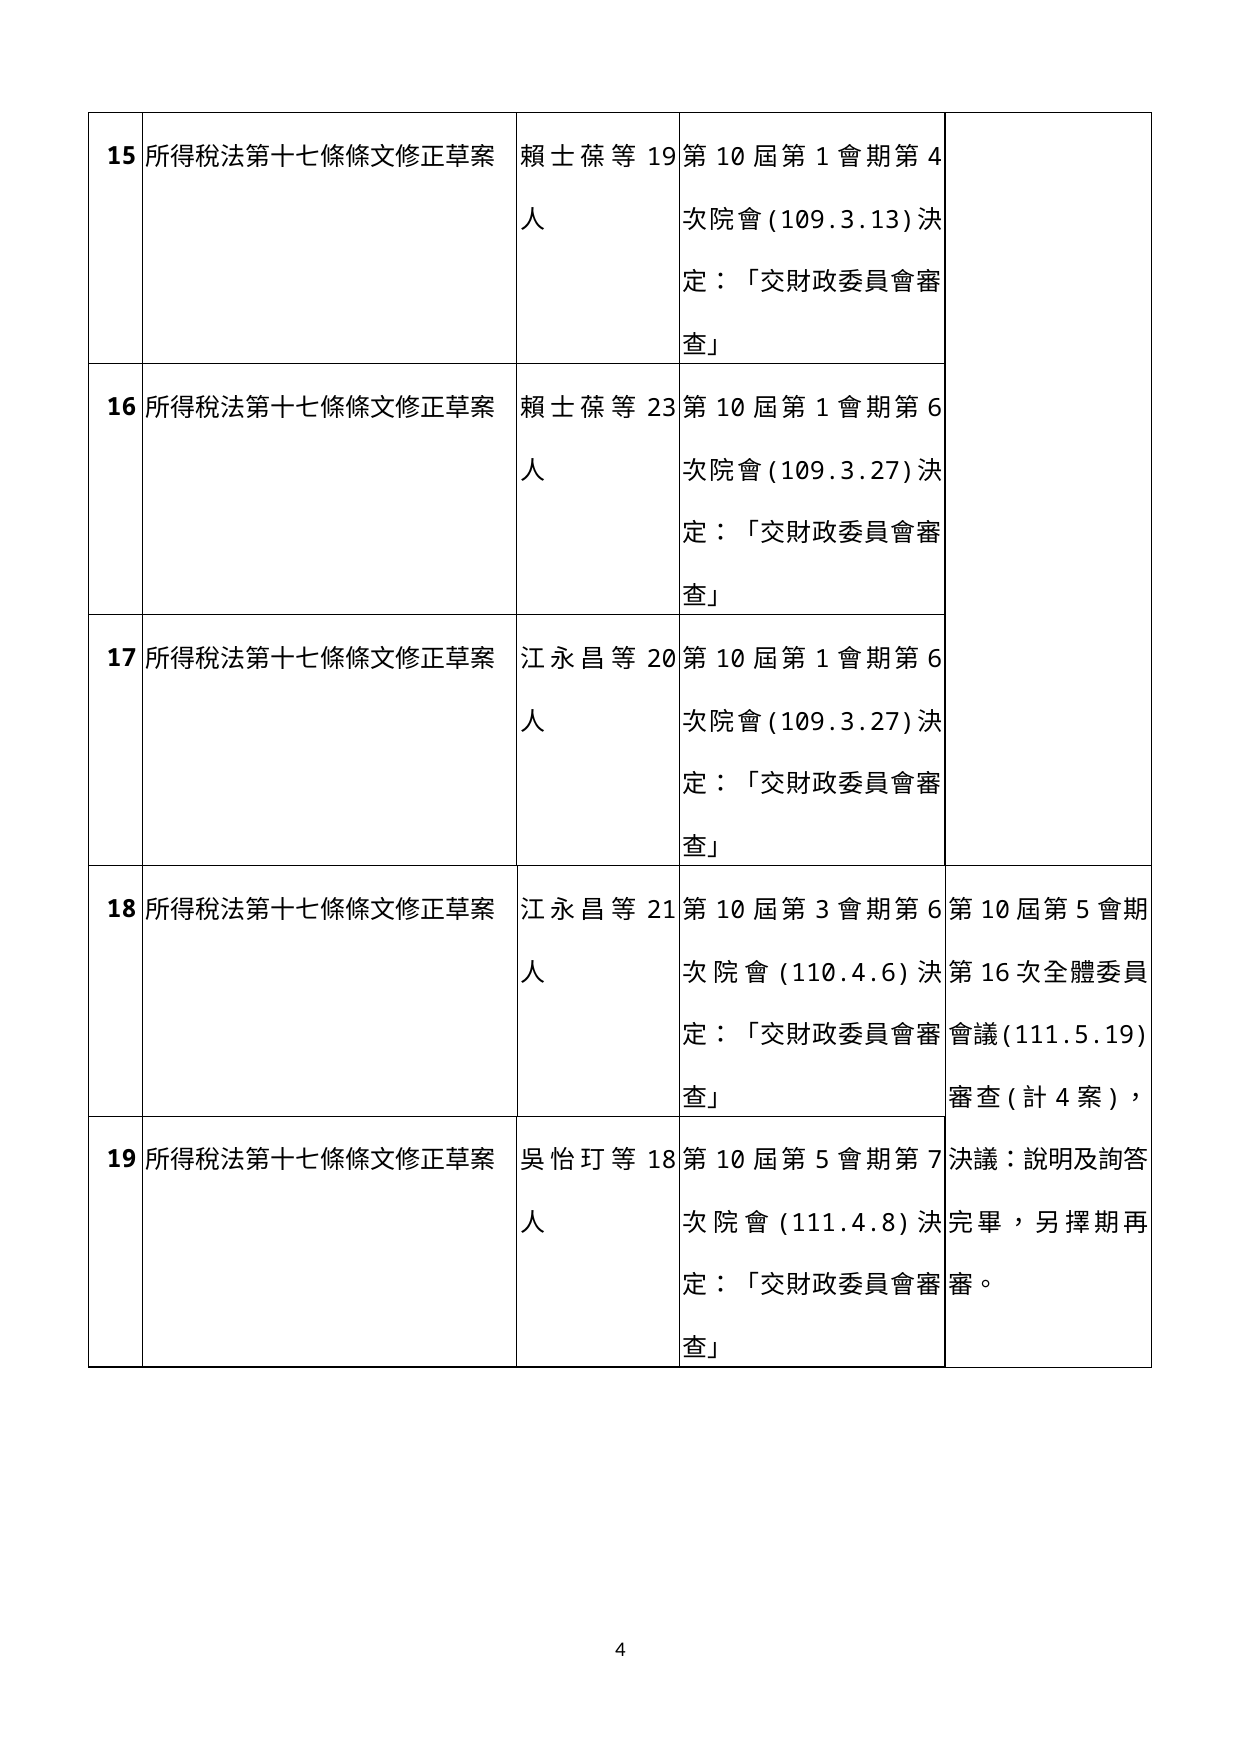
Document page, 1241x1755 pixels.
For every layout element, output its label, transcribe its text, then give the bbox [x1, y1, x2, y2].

table_cell 第10屆第5會期第7次院會(111.4.8)決定：「交財政委員會審查」 [680, 1117, 944, 1366]
table_cell [89, 1117, 142, 1366]
table_cell 第10屆第1會期第4次院會(109.3.13)決定：「交財政委員會審查」 [680, 113, 944, 363]
table_cell [89, 113, 142, 363]
table_cell 第10屆第5會期第16次全體委員會議(111.5.19)審查(計4案)，決議：說明及詢答完畢，另擇期再審。 [946, 866, 1151, 1366]
table_cell [89, 866, 142, 1116]
table_cell 所得稅法第十七條條文修正草案 [143, 364, 516, 614]
table_cell [89, 615, 142, 865]
table_cell 所得稅法第十七條條文修正草案 [143, 866, 517, 1116]
table_cell [946, 113, 1151, 865]
table_cell 吳怡玎等18人 [517, 1117, 679, 1366]
table_cell 所得稅法第十七條條文修正草案 [143, 113, 516, 363]
table_cell 第10屆第1會期第6次院會(109.3.27)決定：「交財政委員會審查」 [680, 364, 944, 614]
table_cell 第10屆第3會期第6次院會(110.4.6)決定：「交財政委員會審查」 [680, 866, 945, 1116]
table_cell [89, 364, 142, 614]
table_cell 第10屆第1會期第6次院會(109.3.27)決定：「交財政委員會審查」 [680, 615, 944, 865]
table_cell 江永昌等21人 [518, 866, 679, 1116]
table_cell 賴士葆等19人 [517, 113, 679, 363]
table_cell 賴士葆等23人 [517, 364, 679, 614]
table_cell 江永昌等20人 [517, 615, 679, 865]
table_cell 所得稅法第十七條條文修正草案 [143, 615, 516, 865]
table_cell 所得稅法第十七條條文修正草案 [143, 1117, 516, 1366]
